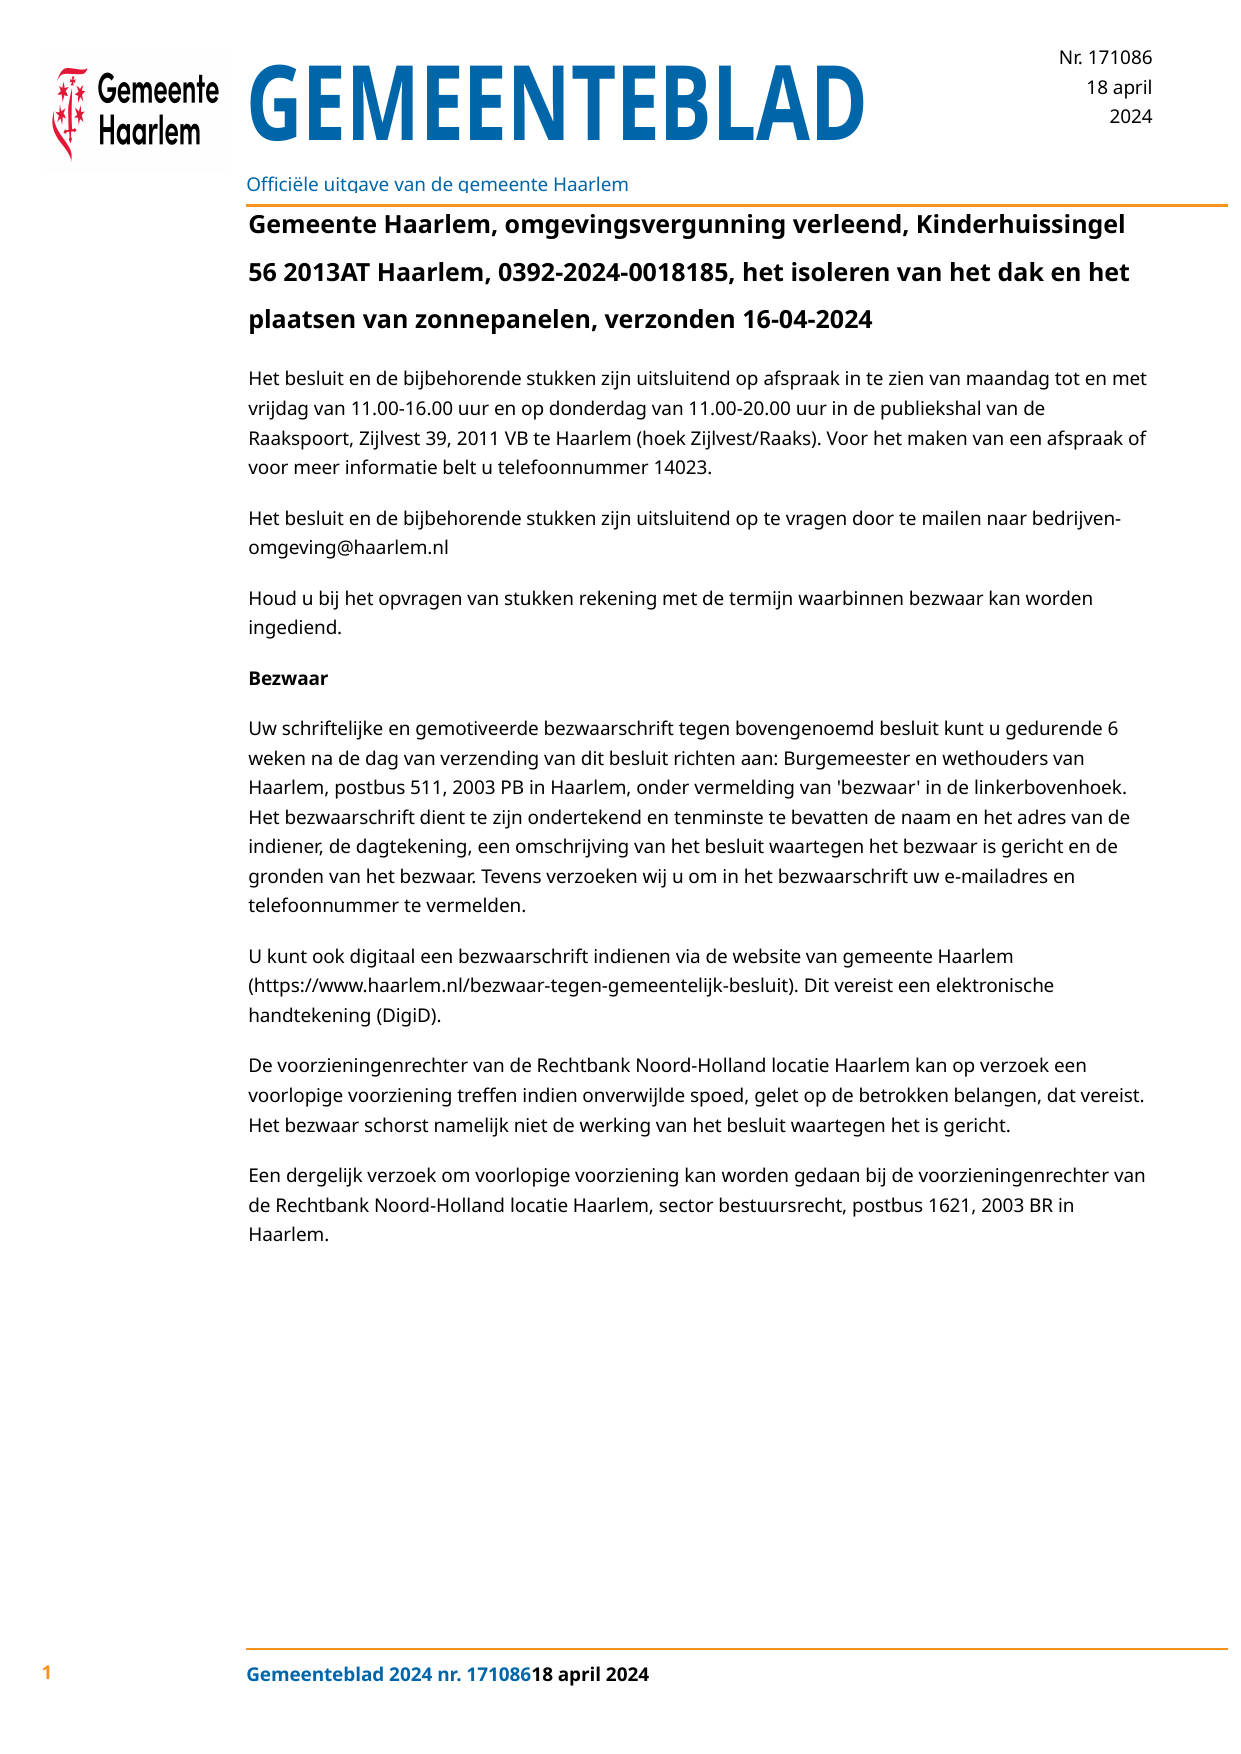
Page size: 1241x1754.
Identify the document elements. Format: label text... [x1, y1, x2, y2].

text Bezwaar [248, 665, 1152, 690]
text Een dergelijk verzoek om voorlopige voorziening kan worden gedaan bij de voorzieningenrechter van de Rechtbank Noord-Holland locatie Haarlem, sector bestuursrecht, postbus 1621, 2003 BR in Haarlem. [248, 1162, 1152, 1247]
text Houd u bij het opvragen van stukken rekening met de termijn waarbinnen bezwaar kan worden ingediend. [248, 585, 1152, 640]
text Gemeente Haarlem, omgevingsvergunning verleend, Kinderhuissingel 56 2013AT Haarlem, 0392-2024-0018185, het isoleren van het dak en het plaatsen van zonnepanelen, verzonden 16-04-2024 [248, 207, 1152, 336]
text Uw schriftelijke en gemotiveerde bezwaarschrift tegen bovengenoemd besluit kunt u gedurende 6 weken na de dag van verzending van dit besluit richten aan: Burgemeester en wethouders van Haarlem, postbus 511, 2003 PB in Haarlem, onder vermelding van 'bezwaar' in de linkerbovenhoek. Het bezwaarschrift dient te zijn ondertekend en tenminste te bevatten de naam en het adres van de indiener, de dagtekening, een omschrijving van het besluit waartegen het bezwaar is gericht en de gronden van het bezwaar. Tevens verzoeken wij u om in het bezwaarschrift uw e-mailadres en telefoonnummer te vermelden. [248, 715, 1152, 918]
text U kunt ook digitaal een bezwaarschrift indienen via de website van gemeente Haarlem (https://www.haarlem.nl/bezwaar-tegen-gemeentelijk-besluit). Dit vereist een elektronische handtekening (DigiD). [248, 943, 1152, 1028]
text Het besluit en de bijbehorende stukken zijn uitsluitend op te vragen door te mailen naar bedrijven-omgeving@haarlem.nl [248, 505, 1152, 560]
text Het besluit en de bijbehorende stukken zijn uitsluitend op afspraak in te zien van maandag tot en met vrijdag van 11.00-16.00 uur en op donderdag van 11.00-20.00 uur in de publiekshal van de Raakspoort, Zijlvest 39, 2011 VB te Haarlem (hoek Zijlvest/Raaks). Voor het maken van een afspraak of voor meer informatie belt u telefoonnummer 14023. [248, 366, 1152, 480]
text De voorzieningenrechter van de Rechtbank Noord-Holland locatie Haarlem kan op verzoek een voorlopige voorziening treffen indien onverwijlde spoed, gelet op de betrokken belangen, dat vereist. Het bezwaar schorst namelijk niet de werking van het besluit waartegen het is gericht. [248, 1053, 1152, 1137]
picture [41, 47, 231, 172]
